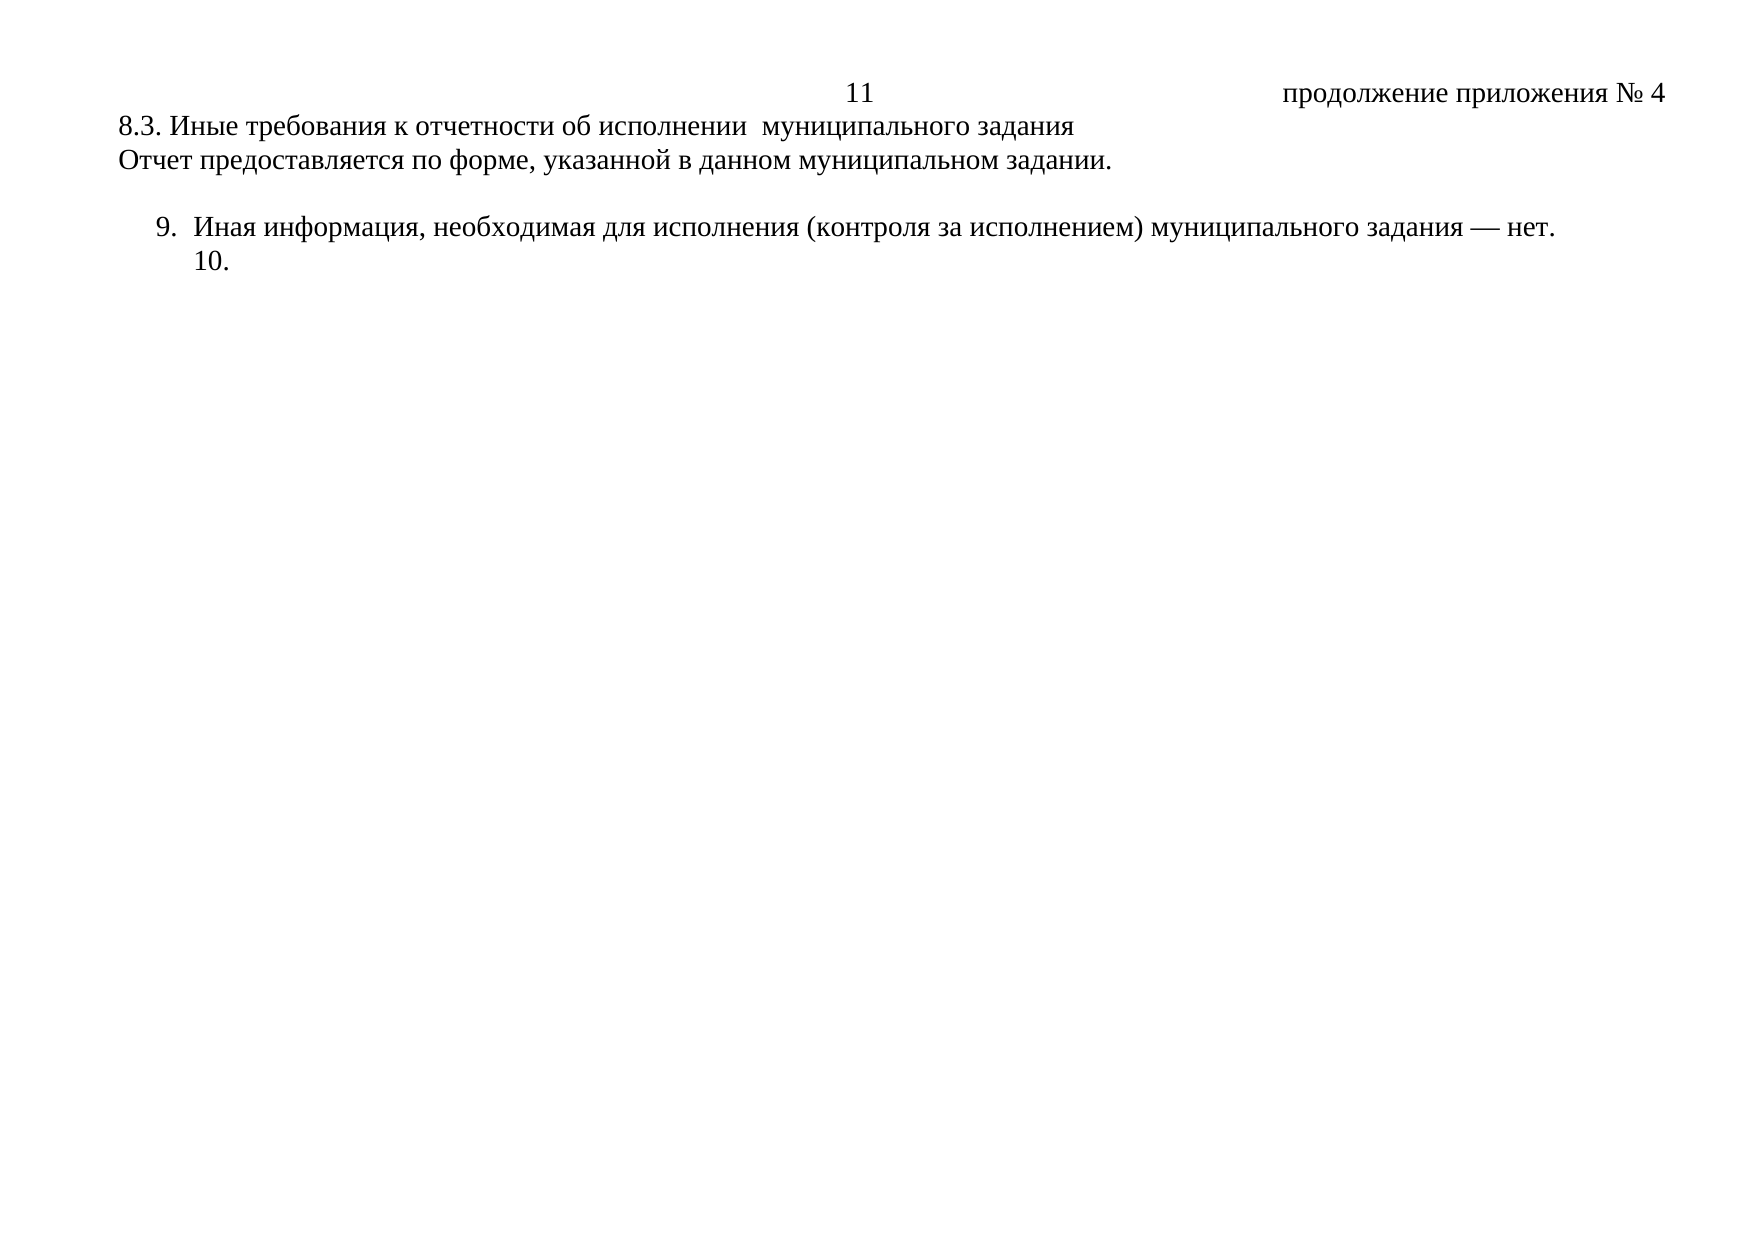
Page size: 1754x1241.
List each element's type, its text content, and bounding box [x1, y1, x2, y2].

text 11 продолжение приложения № 4 [118, 75, 1665, 108]
text Отчет предоставляется по форме, указанной в данном муниципальном задании. [118, 142, 1665, 176]
list Иная информация, необходимая для исполнения (контроля за исполнением) муниципального задания — нет. [156, 209, 1665, 243]
text 8.3. Иные требования к отчетности об исполнении муниципального задания [118, 108, 1665, 142]
